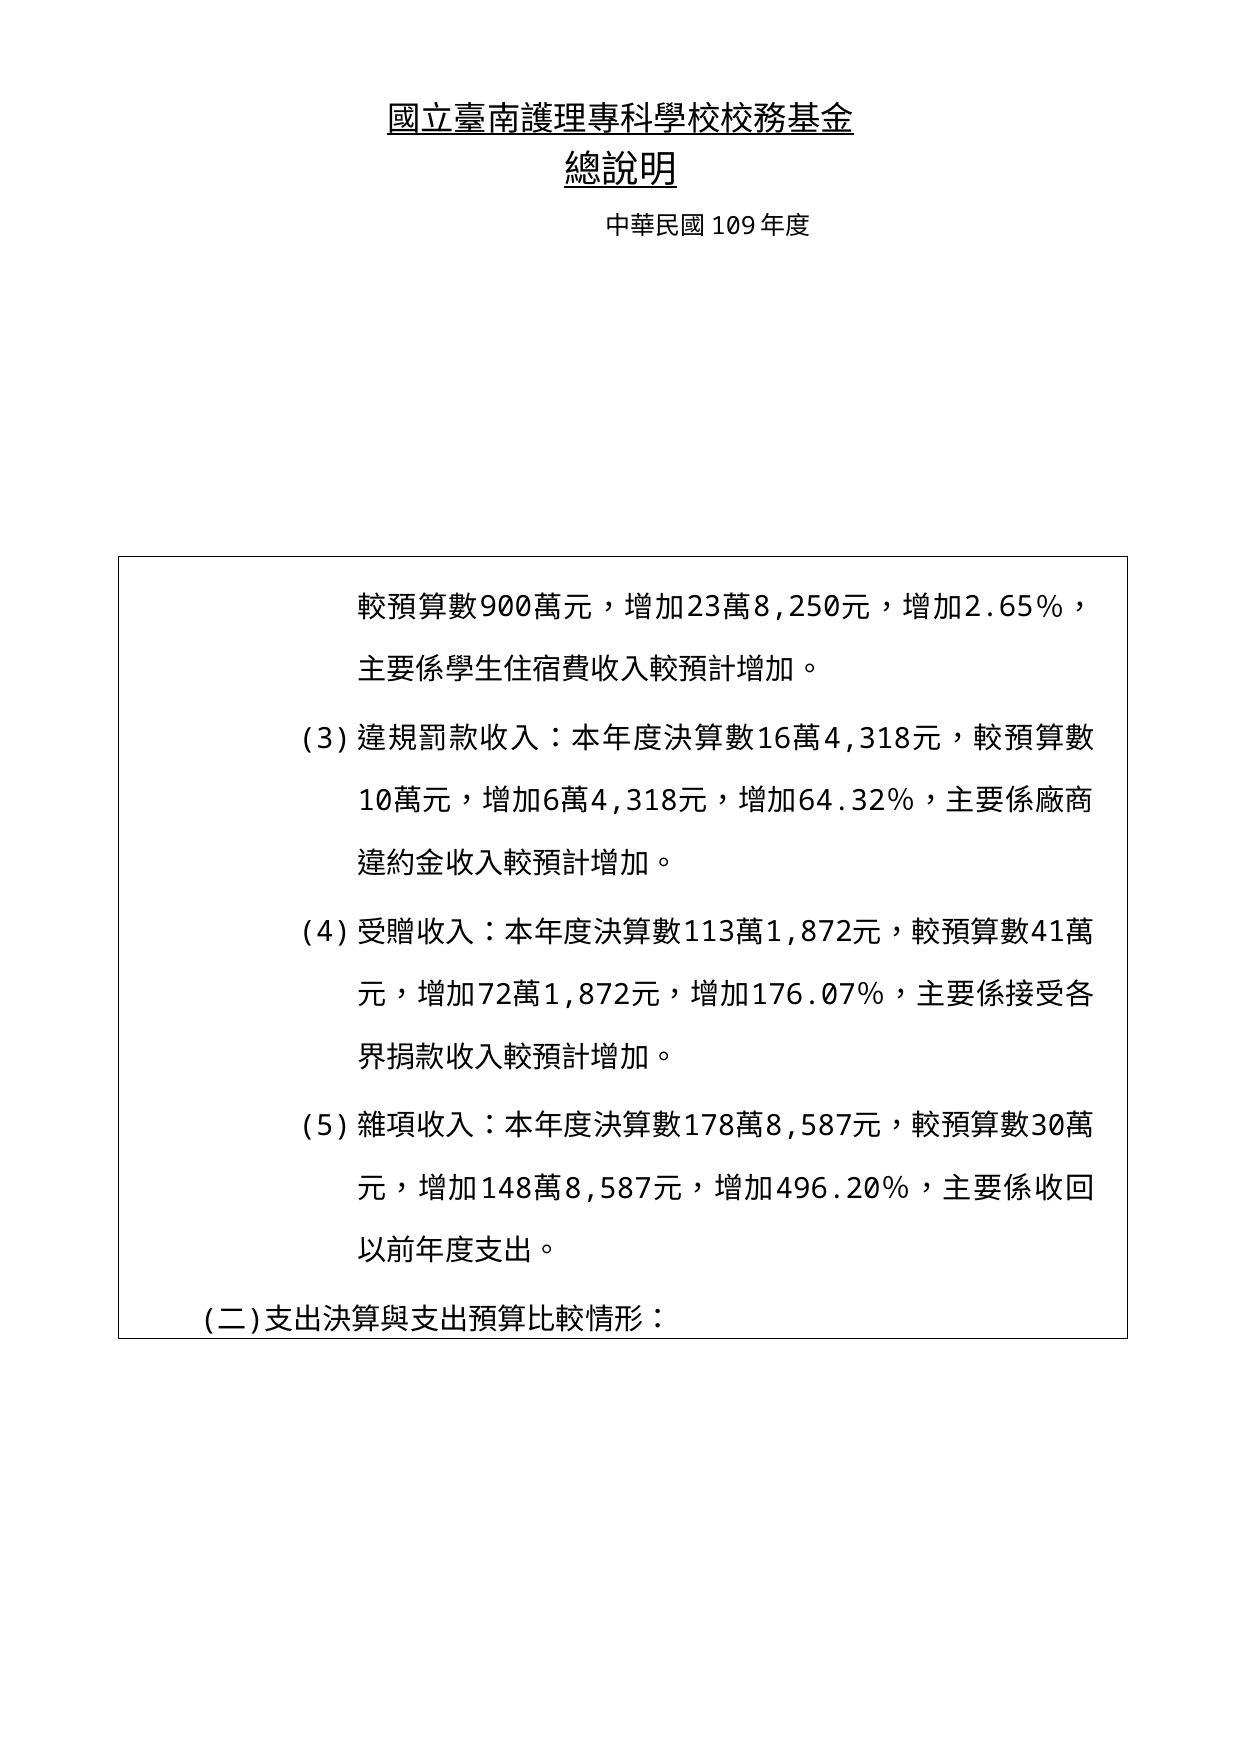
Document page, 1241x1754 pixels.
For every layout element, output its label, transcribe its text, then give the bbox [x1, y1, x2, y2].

table_header 一、業務計畫實施績效： (一)教學品質之提升： 建構優質化的教務資訊系統，適時維護、更新及添購教學設備以利教學活動進行。建立E化線上教學與學習環境，建置及推動課程地圖及學生學習歷程檔案。辦理12小時新生參與（計165名）之學前輔導活動，提升新生先備基礎科目能力，協助新生適時融入新的學習環境。透過成績預警系統進行學習成效不佳學生之管理，108學年度第2學期期中全校不及格比例為53.14%、108學年度第2學期學期全校不及格比例降低為13.23%，108學年度第2學期，授課教師每人平均提供1443分鐘、成績優良小老師每人平均提供203分鐘之課後輔導時間（office hours），以加強學生學習成效。 同時獎勵學業成績優秀學生（108學年度優秀學生受獎人次共207人次，合計獎金434,000元；109學年度優秀入學新生獎勵計畫，頒發「5A獎5萬」1名及其他新生獎勵，合計19名新生共21萬5,000元。建立學習標竿，提升同儕學習成效。 適時維護及主動更新、添購教學設備以利教學活動進行，例如更新Moodle版本，並委外進行維運平台的功能，增進師生使用數位教材的便利性。此外，本學期辦理4場教師研習，引進教學新知與科技策略。109年鼓勵教師社群籌組（4位教師），17位教師申請教學助理，並補助26人次創新教學研究及數位教材製作，共計有49門課程及1672人次學生經歷創新教學的現場，學生可於課後自主學習、增加課程熟悉度並重複複習，提升學習成效。另外，參與並獲得精進教學獎勵的教師，肯定參賽書面整理的經驗，藉由分享交流與評審回饋，提升教材製作信心與視野，藉此增加教師專業知能、教學技能及自我實現。 (二)學術研究水準之提升： 積極推動各單位及教師與國內外相關學者或學術機構學術交流與合作，並辦理教師論文發表補助，獎勵教師論文或技術報告發表與升等，鼓勵教師自我成長，各教學小組組成讀書會及研究會，彼此分享教學與研究成果。 (三)與業界或學術界簽約發展實質合作夥伴關係，並推動已簽約之策略聯盟單位實質合作事項： 已與20間醫院、13間學校（含2間國外大學）、17間業界、社團法人台灣健康教育推廣協會暨臺南市護理師護士公會等單位簽訂合作夥伴關係，發展實質合作辦理產學合作計畫案計13件。 109年度教師簽訂廠商全額出資之產學研究案全校合計14件，總金額9,029,000元。其中化妝品應用科為7件，金額合計1,994,000元；老人服務事業科為6件，金額合計6,885,000元；護理科為1件，金額合計150,000元。其中產學研究案之合作夥伴包含：臺鹽實業股份有限公司、財團法人工業技術研究院、耀然實業有限公司、昇宏國際企業有限公司、竹門國際有限公司、臺灣護理學會、衛生福利部、臺南市政府、財團法人高雄市華仁社會福利慈善基金會、財團法人臺灣省台南市臺灣首廟天壇老人養護中心等。 (四)落實學生實習教學，提升學生專業能力與證照錄取率： 促進學生優良實習品質，積極開闢優良實習場所，目前護理科有21個實習合作場所，化妝品應用科有28個實習合作場所，老人服務事業科有18個實習合作場所，提供學生實際參與實習工作機會，落實教育部校外實習計畫，為實習學生投保意外平安保險及辦理體檢作業，每學期由導師、實習組同仁訪視並關懷實習學生，提升學生實習適應力與學習成效，並建立實習機構教學品質評核機制；充實校內示範病房設備，讓學生分組練習時，都有實作機會；定期舉辦校外觀摩、研討，掌握社會脈動，提升學生護理師證照考取率，109年護理師證照通過率達85.47％；109年化妝品應用科學生參加美容丙級技術士檢定考試通過率100％，美容乙級技術士檢定考試通過率達92.19％，化學丙級技術士檢定考試通過率86.84％，美國NAHA國際芳療師初階 I檢定考試通過率達96.55％；109年老人服務事業科照顧服務員證照共計34名通過，通過率達100%，高考社會工作師證照通過6人。 (五)加強學生輔導工作，提升學生學習與成長： 有效建立學校行政單位與師生溝通管道，營造安全祥和之校園環境；推動學生自治，輔導學生成立各種學生自治團體及社團，透過社團活動與社區、志工服務，建立對社會的責任感，俾利學生之學習與成長；重視心理輔導，強化導師輔導功能，適時發現學生偏差或異常行為；強化體育教育和衛生保健教育，舉辦各項班際運動競賽活動，以培養團隊精神並加強體適能訓練，定期辦理健康促進活動及相關衛生教育之專題演講，提升學生照顧自己與他人之能力。 (六)加強校區各項建設，提升學習之優質環境： 本校目前總樓地板面積已達到48,909平方公尺，提供學生理論與實務結合的臨床實習環境，及足夠的師生教學研究空間，有效提升師生教學與學習之品質；另外亦提供適當的宿舍空間，以確保外地新生均能住進宿舍，並照顧經濟弱勢學生，使其能安心就學。本年度持續進行既有校舍之改善，辦理「弘景樓及蔻思樓中庭多功能展演空間工程」供學生展演走秀及社團活動的場所，並進行全校LED燈具汰換。 (七)提升圖書館資訊服務，強化網路設備效能及資訊安全，以支援教學： 強化以學術科(中心)為特色的核心館藏，配合學校高等教育深耕計畫、校務發展特色躍升計畫，訂購專業中西文期刊106種、中西文資料庫7種，購置中西文圖書1,354冊、視聽資料137套，中文電子書247冊，維持各科(中心)相關圖書及期刊的穩定成長，強化健康照護類與化妝品應用類圖書之特色。參與國內5個資源共享聯盟，透過館際合作方式，提供文獻傳遞26件，館際借書249件，並採購共用性資料庫22種，提供全方位讀者服務。設置多元支付影印機1臺，購置圖書教具滅菌機1臺，進行圖書整合管理系統升級作業，提供多功能且更便利之設施；辦理8場新生圖書館利用指導課程，7場圖書館電子資源利用課程，8場閱讀推廣活動，增進教學成效。 持續嚴密控管校園網路IP address使用，電腦病毒掃描及流量監控，持續加強資訊安全及推動校園資訊安全之觀念：辦理資訊安全及個人資料保護教育訓練、個人資料事故應變演練暨教育訓練。全面汰換電腦教室(一)電腦、廣播軟體及還原軟體以改善教學環境。購買硬碟抹除機設備、伺服器專用記憶體、高速網路交換器及網路儲存設備以維護資訊安全及虛擬系統。持續維護本校無障礙網頁。租用中華電信數據電路及hicloud雲儲存服務，以強化異地備份提升網路服務。購買筆記型電腦及測試系統電腦，以提升網路維運效率。 二、收支餘絀情形： (一)收入決算與收入預算比較情形： 1.業務收入：本年度決算數3億2,905萬751元，較預算數3億2,190萬7,000元，增加714萬3,751元，增加2.22％，差異原因分析如下： 學雜費收入：本年度決算數6,130萬9,095元，較預算數6,238萬元，減少107萬905元，減少1.72％。 學雜費減免(-)：本年度決算數632萬1,525元，較預算數740萬元，減少107萬8,475元，減少14.57％，主要係因申請學雜費減免之學生數較預計減少所致。 建教合作收入：本年度決算數1,014萬7,132元，較預算數400萬元，增加614萬7,132元，增加153.68％，主要係各類委辦計畫案收入較預計增加所致。 推廣教育收入：本年度決算數428萬1,820元，較預算數400萬元，增加28萬1,820元，增加7.05％，主要係推廣教育班之收入較預計增加所致。 學校教學研究補助收入：本年度決算數2億900萬7,000元，等於預算數2億900萬7,000元。 其他補助收入：本年度決算數5,061萬779元，較預算數4,990萬5,000元，增加70萬5,779元，增加1.41％，主要係教育部補助之計畫收入較預計增加。 雜項業務收入：本年度決算數1萬6,450元，較預算數1萬5,000元，增加1,450元，增加9.67％，主要係辦理招生業務之收入較預計增加。 2.業務外收入：本年度決算數1,764萬2,032元，較預算數1,511萬元，增加253萬2,032元，增加16.76％，差異原因分析如下： 利息收入：本年度決算數531萬9,005元，較預算數530萬元，增加1萬9,005元，增加0.36％，主要係定期存款利息收入較預計增加。 資產使用及權利金收入：本年度決算數923萬8,250元，較預算數900萬元，增加23萬8,250元，增加2.65％，主要係學生住宿費收入較預計增加。 違規罰款收入：本年度決算數16萬4,318元，較預算數10萬元，增加6萬4,318元，增加64.32％，主要係廠商違約金收入較預計增加。 受贈收入：本年度決算數113萬1,872元，較預算數41萬元，增加72萬1,872元，增加176.07％，主要係接受各界捐款收入較預計增加。 雜項收入：本年度決算數178萬8,587元，較預算數30萬元，增加148萬8,587元，增加496.20％，主要係收回以前年度支出。 (二)支出決算與支出預算比較情形： 1.業務成本與費用：本年度決算數3億4,954萬6,044元，較預算數3億4,227萬8,000元，增加726萬8,044元，增加2.12％，差異原因分析如下： 教學研究及訓輔成本：本年度決算數2億4,836萬286元，較預算數2億5,350萬元，減少513萬9,714元，減少2.03％，主要係用人費用之正式員額薪資較預算數減少。 建教合作成本：本年度決算數925萬3,667元，較預算數389萬9,000元，增加535萬4,667元，增加137.33％，主要係各類委辦計畫案收入較預計增加，成本相對增加。 推廣教育成本：本年度決算數274萬6,613元，較預算數306萬7,000元，減少32萬387元，減少10.45％，主要係相關開班成本較預計減少。 學生公費及獎勵金：本年度決算數2,776萬9,245元，較預算數1,900萬元，增加876萬9,245元，增加46.15％，主要係對學生之獎勵金及補助較預計增加。 管理及總務費用－管理費用及總務費用：本年度決算數6,139萬9,783元，較預算數6,279萬7,000元，減少139萬7,217元，減少2.22％，主要係不動產、廠房及設備折舊較預計減少。 其他業務費用－雜項業務費用：本年度決算數1萬6,450元，較預算數1萬5,000元，增加1,450元，增加9.67％，主要係辦理招生業務之收入增加，相關費用相對增加。 2.業務外費用－雜項費用：本年度決算數1,478萬8,019元，較預算數1,498萬3,000元，減少19萬4,981元，減少1.30％，主要係學生宿舍相關支出減少。 (三)決算與預算餘絀比較情形： 1.業務賸餘(短絀)：本年度決算業務短絀2,049萬5,293元，較預算短絀數2,037萬1,000元，增加短絀12萬4,293元，主要係學生公費及獎勵金增加。 2.業務外賸餘(短絀)：本年度決算業務外賸餘285萬4,013元，較預算賸餘數12萬7,000元，增加賸餘272萬7,013元，主要係雜項收入增加。 3.本期賸餘(短絀)：本年度決算短絀1,764萬1,280元，較預算短絀數2,024萬4,000元，減少短絀260萬2,720元，主要係建教合作收入增加。 三、餘絀撥補實況： 本期短絀1,764萬1,280元，前期未分配賸餘8,693萬4,830元，本年度未分配賸餘6,929萬3,550元，待填補之短絀0元。 四、現金流量結果： 本年度決算現金及約當現金淨減1,671萬937元，較預算現金及約當現金淨增4,462萬6,000元，減少6,133萬6,937元，減少137.45％，其原因如下： (一)業務活動之淨現金流入3,568萬4,132元，包含： 1.本年度決算短絀1,764萬1,280元。 2.利息收入之調整減列531萬9,005元。 3.調整項目5,720萬4,740元，包含： 折舊、減損及折耗5,489萬9,559元。 攤銷1,155萬824元。 其他淨減178萬5,435元。 流動資產淨增55萬9,349元。 流動負債淨減690萬859元。 4.收取利息143萬9,677元。 (二)投資活動之淨現金流出7,949萬665元，包含： 1.減少流動金融資產2億1,070萬元。 2.減少短期墊款2萬9,914元。 3.減少準備金124萬3,250元。 4.減少不動產、廠房及設備3,572元。 5.減少其他資產773元。 6.收取利息387萬8,649元。 7.增加投資2億5,970萬元。 8.增加不動產、廠房及設備3,131萬7,847元。 9.增加無形資產361萬2,207元。 10.增加其他資產71萬6,769元。 (三)籌資活動之淨現金流入2,709萬5,596元，包含： 1.增加其他負債825萬2,811元。 2.增加基金2,706萬1,928元。 3.減少其他負債821萬9,143元。 (四)不影響現金流量之投資與籌資活動，包含： 1.退休離職準備金與應付退休及離職金因計息同額增加之金額1萬1,084元。 2.不動產、廠房及設備(機械及設備)與遞延收入同額增加之金額18萬5,000元。 3.應付代管資產轉列受贈公積之金額179萬6,016元。 五、資產負債情況： (一)本年度決算資產總計22億9,356萬2,482元，包含： 1.流動資產3億4,804萬6,849元，占資產總額15.17％。 2.投資、長期應收款、貸墊款及準備金4億1,765萬1,019元，占資產總額18.21％。 3.不動產、廠房及設備9億3,869萬3,239元，占資產總額40.93％。 4.無形資產1,371萬2,556元，占資產總額0.60％。 5.其他資產5億7,545萬8,819元，占資產總額25.09％。 (二)負債總計5億3,424萬7,471元，占負債及淨值總額23.29％，包含： 1.流動負債2,650萬2,851元，占負債及淨值總額1.15％。 2.其他負債5億774萬4,620元，占負債及淨值總額22.14％。 (三)淨值總計17億5,931萬5,011元，占負債及淨值總額76.71％，包含： 1.基金14億7,981萬2,066元，占負債及淨值總額64.52％。 2.公積2億1,020萬9,395元，占負債及淨值總額9.17％。 3.累積賸餘6,929萬3,550元，占負債及淨值總額3.02％。 六、其他：為辦理教育部專項補助計畫所需，本年度先行辦理並補辦111年度一般建築及設備計畫預算586萬元，奉行政院109年11月25日院授教字第1090169900C號函同意。 (二)業務外賸餘(短絀-)：本年度決算業務外賸餘951萬7,352元，較預算賸餘數584萬3,000元，增加賸餘367萬4,352元，主要係利息收入增加。 (三)本期賸餘(短絀-)：本年度決算賸餘54萬7,428元，較預算賸餘數133萬4,000元，減少賸餘78萬6,572元，主要係其他補助收入、資產使用及權利金收入較預計減少，教學研究及訓輔成本、學生公費及獎勵金較預計增加並撙節支出所致。參、餘絀撥補實況：一、本年度決算賸餘之部計1億3,746萬6,288元，係本期賸餘54萬7,428元加前期未分配賸餘1億3,691萬8,860元。二、本年度決算賸餘之部計1億3,746萬6,288元，較預算賸餘之部計1億3,906萬4,000元，減少賸餘159萬7,712元，減少1.14 ％，主要係決算本期賸餘較預算本期賸餘減少賸餘78萬6,572元及決算前期未分配賸餘較預算前期未分配賸餘減少賸餘81萬1,140元。肆、現金流量結果：本年度決算現金及約當現金淨減1,090萬7,965元，較預算現金及約當現金淨增5,691萬7,000元，減少6,782萬4,965元，減少119.16％，其原因如下： 一、業務活動之淨現金流入4,655萬3,638元，包含： (一)本年度決算賸餘54萬7,428元。 (二)調整非現金項目4,600萬6,210元，包含： 1.折舊及折耗2,945萬5,624元。 2.攤銷967萬753元。 3.其他淨減100萬5,580元。 4.流動資產淨減483萬4,904元。 5.流動負債淨增103萬9,349元。 二、投資活動之淨現金流出9,726萬2,228元，包含： (一)增加短期墊款196萬8,554元。 (二)增加固定資產5,429萬2,507元。 (三)增加無形資產49萬4,352元。 (四)增加遞延借項4,050萬6,815元。 三、融資活動之淨現金流入3,980萬625元，包含： (一)增加其他負債3,684萬1,333元。 (二)增加基金2,469萬5,000元。 (三)減少其他負債2,173萬5,708元。 四、不影響現金流量之投資與融資活動，包含： (一)受贈固定資產與受贈公積同額增加之金額429萬2,488元，包含： 1.機械及設備317萬6,761元。 2.交通及運輸設備23萬5,000元。 3.什項設備88萬727元。 (二)提列退撫基金使退休離職準備金及應付退休及離職金同額減少之數 29萬6,358元。 (三)以前年度購建中固定資產科目，於本次更正調整轉入固定資產科目數增加之金額7億925萬304元，包含： 1.土地改良物264萬6,059元。 2.房屋及建築6億1,801萬9,556元。 3.機械及設備1,731萬1,290元。 4.交通及運輸設備124萬2,832元。 5.什項設備7,003萬567元。 (四)其他準備金與受贈公積同額減少之金額1萬元，係動用留本獎助學金發放獎助學金。 (五)受贈無形資產與受贈公積同額增加之金額31萬9,000元，係教育部補助經費購置電腦軟體。 (六)應付代管資產轉列受贈公積數之金額179萬5,980元。 伍、資產負債情況： 一、本年度決算資產總計20億8,876萬4,254元，包含： (一)流動資產5億3,442萬728元，占資產總額25.59％。 (二)投資、長期應收款、貸墊款及準備金460萬6,711元，占資產總額0.22％。 (三)固定資產10億3,425萬6,769元，占資產總額49.52％。 (四)無形資產727萬7,279元，占資產總額0.35％。 (五)遞延借項1億58萬6,445元，占資產總額4.82％。 (六)其他資產4億761萬6,322元，占資產總額19.51％。 二、負債總計4億4,686萬5,758元，占負債及淨值總額21.39％，包含： (一)流動負債1,102萬9,700元，占負債及淨值總額0.53％。 (二)其他負債4億3,583萬6,058元，占負債及淨值總額20.87％。 三、淨值總計16億4,189萬8,496元，占負債及淨值總額78.61％，包含： (一)基金13億667萬9,860元，占負債及淨值總額62.56％。 (二)公積1億9,775萬2,348元，占負債及淨值總額9.47％。 (三)累積賸餘1億3,746萬6,288元，占負債及淨值總額6.58％。 陸、其他： 信託代理與保證資產(負債)科目：本年度決算數578萬1,258元。 參、餘絀撥補實況： 一、本年度決算賸餘之部計1億3,746萬6,288元，係本期賸餘54萬7,428元加前期未分配賸餘1億3,691萬8,860元。 二、本年度決算賸餘之部計1億3,746萬6,288元，較預算賸餘之部計1億3,906萬4,000元，減少賸餘159萬7,712元，減少1.14 ％，主要係決算本期賸餘較預算本期賸餘減少賸餘78萬6,572元及決算前期未分配賸餘較預算前期未分配賸餘減少賸餘81萬1,140元。 肆、現金流量結果： 本年度決算現金及約當現金淨減1,090萬7,965元，較預算現金及約當現金淨增5,691萬7,000元，減少6,782萬4,965元，減少119.16％，其原因如下： 一、業務活動之淨現金流入4,655萬3,638元，包含： (一)本年度決算賸餘54萬7,428元。 (二)調整非現金項目4,600萬6,210元，包含： 1.折舊及折耗2,945萬5,624元。 2.攤銷967萬753元。 3.其他淨減100萬5,580元。 4.流動資產淨減483萬4,904元。 5.流動負債淨增103萬9,349元。 二、投資活動之淨現金流出9,726萬2,228元，包含： (一)增加短期墊款196萬8,554元。 (二)增加固定資產5,429萬2,507元。 (三)增加無形資產49萬4,352元。 (四)增加遞延借項4,050萬6,815元。 三、融資活動之淨現金流入3,980萬625元，包含： (一)增加其他負債3,684萬1,333元。 (二)增加基金2,469萬5,000元。 (三)減少其他負債2,173萬5,708元。 四、不影響現金流量之投資與融資活動，包含： (一)受贈固定資產與受贈公積同額增加之金額429萬2,488元，包含： 1.機械及設備317萬6,761元。 2.交通及運輸設備23萬5,000元。 3.什項設備88萬727元。 (二)提列退撫基金使退休離職準備金及應付退休及離職金同額減少之數 29萬6,358元。 (三)以前年度購建中固定資產科目，於本次更正調整轉入固定資產科目數增加之金額7億925萬304元，包含： 1.土地改良物264萬6,059元。 2.房屋及建築6億1,801萬9,556元。 3.機械及設備1,731萬1,290元。 4.交通及運輸設備124萬2,832元。 5.什項設備7,003萬567元。 (四)其他準備金與受贈公積同額減少之金額1萬元，係動用留本獎助學金發放獎助學金。 (五)受贈無形資產與受贈公積同額增加之金額31萬9,000元，係教育部補助經費購置電腦軟體。 (六)應付代管資產轉列受贈公積數之金額179萬5,980元。 伍、資產負債情況： 一、本年度決算資產總計20億8,876萬4,254元，包含： (一)流動資產5億3,442萬728元，占資產總額25.59％。 (二)投資、長期應收款、貸墊款及準備金460萬6,711元，占資產總額0.22％。 (三)固定資產10億3,425萬6,769元，占資產總額49.52％。 (四)無形資產727萬7,279元，占資產總額0.35％。 (五)遞延借項1億58萬6,445元，占資產總額4.82％。 (六)其他資產4億761萬6,322元，占資產總額19.51％。 二、負債總計4億4,686萬5,758元，占負債及淨值總額21.39％，包含： (一)流動負債1,102萬9,700元，占負債及淨值總額0.53％。 (二)其他負債4億3,583萬6,058元，占負債及淨值總額20.87％。 三、淨值總計16億4,189萬8,496元，占負債及淨值總額78.61％，包含： (一)基金13億667萬9,860元，占負債及淨值總額62.56％。 (二)公積1億9,775萬2,348元，占負債及淨值總額9.47％。 (三)累積賸餘1億3,746萬6,288元，占負債及淨值總額6.58％。 陸、其他： 信託代理與保證資產(負債)科目：本年度決算數578萬1,258元。 [119, 557, 1127, 1338]
